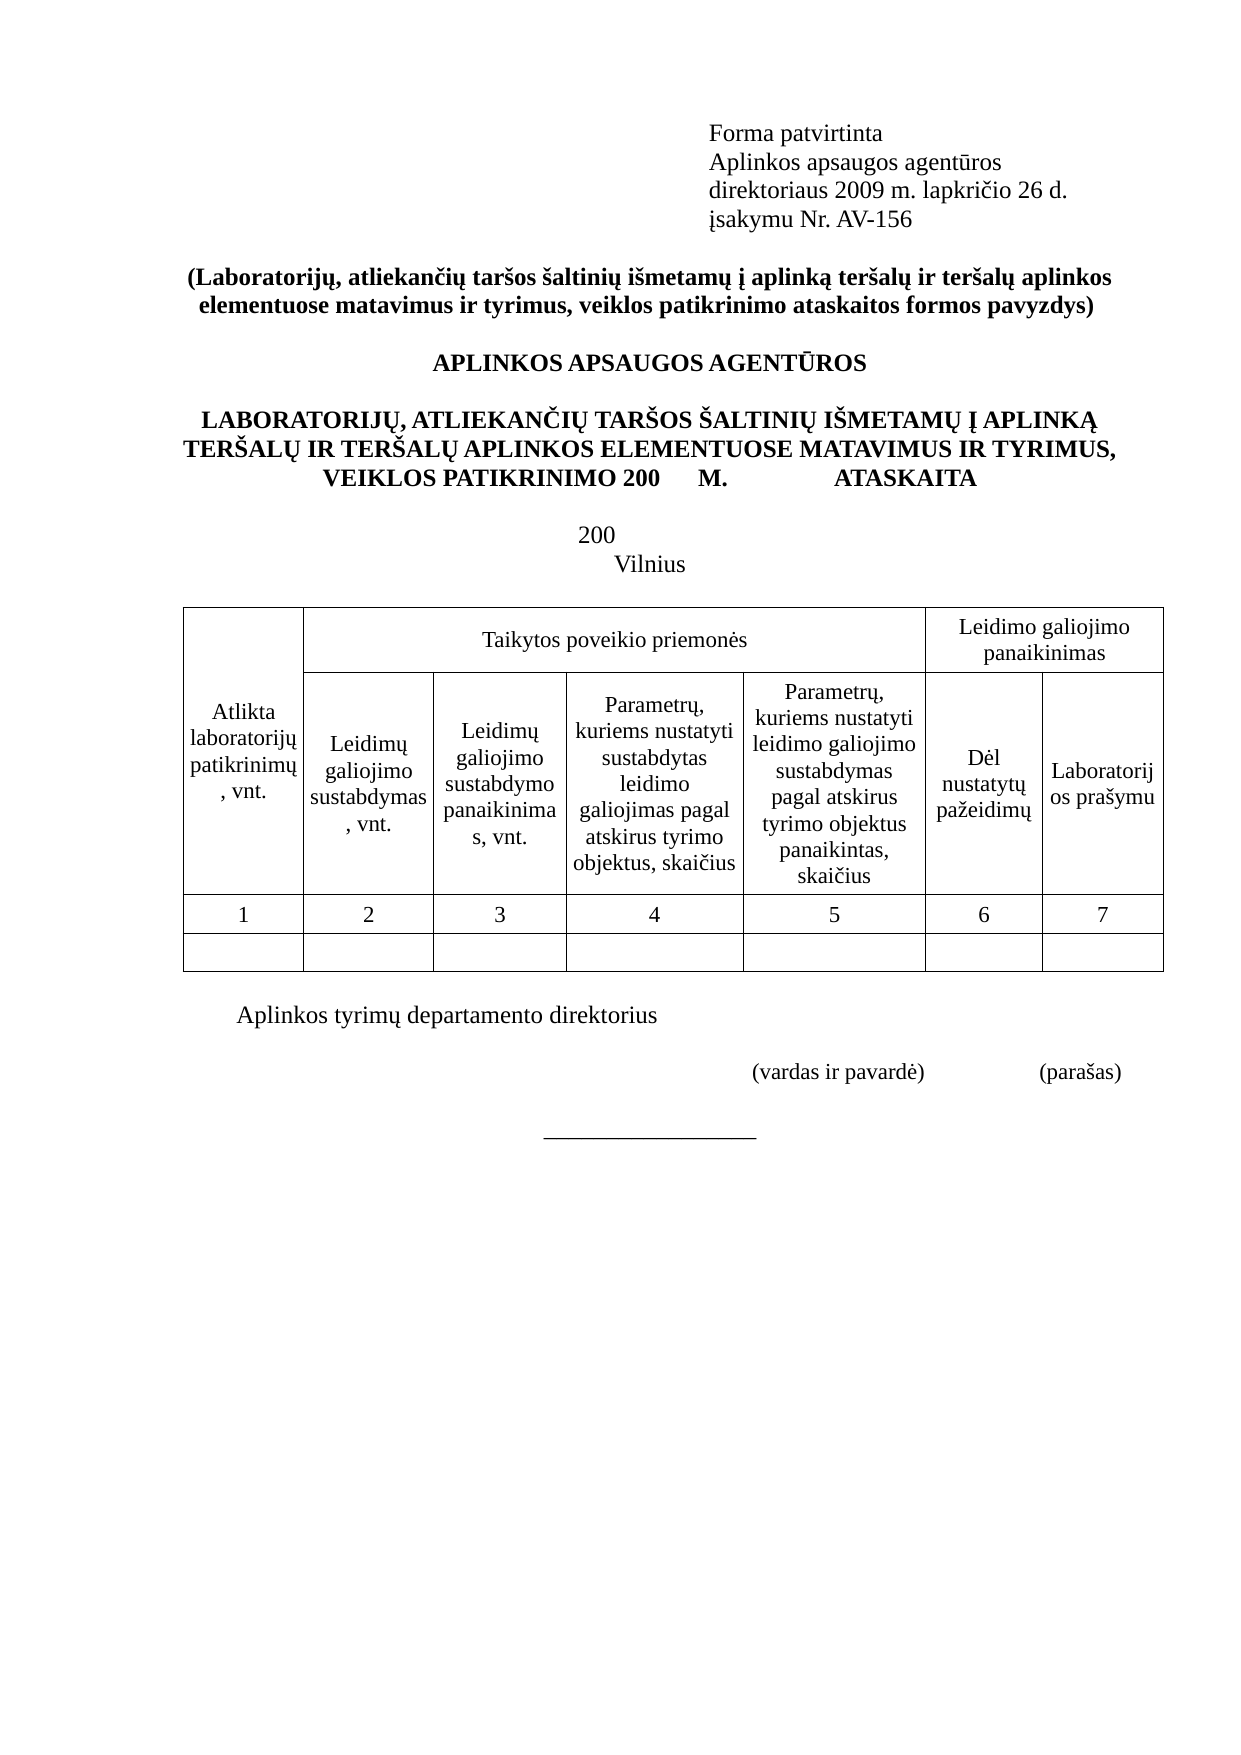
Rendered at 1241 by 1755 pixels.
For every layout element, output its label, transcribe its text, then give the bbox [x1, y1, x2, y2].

table_cell 1 [184, 895, 303, 933]
text APLINKOS APSAUGOS AGENTŪROS [177, 348, 1122, 377]
table_cell [744, 934, 925, 971]
text Forma patvirtinta [709, 118, 1122, 147]
text Aplinkos apsaugos agentūros [709, 147, 1122, 176]
table_cell [1043, 934, 1163, 971]
text direktoriaus 2009 m. lapkričio 26 d. [709, 176, 1122, 204]
table_cell Laboratorijos prašymu [1043, 673, 1163, 894]
text _________________ [177, 1113, 1122, 1142]
table_cell Parametrų, kuriems nustatyti sustabdytas leidimo galiojimas pagal atskirus tyrimo objektus, skaičius [567, 673, 743, 894]
table_cell 3 [434, 895, 566, 933]
table_header Leidimo galiojimo panaikinimas [926, 608, 1163, 672]
text Vilnius [177, 549, 1122, 578]
table_cell 4 [567, 895, 743, 933]
table_header Taikytos poveikio priemonės [304, 608, 925, 672]
table_header Atlikta laboratorijų patikrinimų, vnt. [184, 608, 303, 894]
table_cell 6 [926, 895, 1042, 933]
text 200 [177, 521, 1122, 549]
table_cell [304, 934, 433, 971]
table_cell 2 [304, 895, 433, 933]
table_cell 7 [1043, 895, 1163, 933]
table_cell [926, 934, 1042, 971]
table_cell [434, 934, 566, 971]
text LABORATORIJŲ, ATLIEKANČIŲ TARŠOS ŠALTINIŲ IŠMETAMŲ Į APLINKĄ TERŠALŲ IR TERŠALŲ APLINKOS ELEMENTUOSE MATAVIMUS IR TYRIMUS, VEIKLOS PATIKRINIMO 200 M. ATASKAITA [177, 406, 1122, 492]
text (Laboratorijų, atliekančių taršos šaltinių išmetamų į aplinką teršalų ir teršalų aplinkos elementuose matavimus ir tyrimus, veiklos patikrinimo ataskaitos formos pavyzdys) [177, 262, 1122, 319]
table_cell Leidimų galiojimo sustabdymas, vnt. [304, 673, 433, 894]
table_cell Leidimų galiojimo sustabdymo panaikinimas, vnt. [434, 673, 566, 894]
text Aplinkos tyrimų departamento direktorius [177, 1000, 1122, 1029]
text (vardas ir pavardė) (parašas) [177, 1058, 1122, 1084]
table_cell [567, 934, 743, 971]
table_cell [184, 934, 303, 971]
table_cell Parametrų, kuriems nustatyti leidimo galiojimo sustabdymas pagal atskirus tyrimo objektus panaikintas, skaičius [744, 673, 925, 894]
table_cell Dėl nustatytų pažeidimų [926, 673, 1042, 894]
text įsakymu Nr. AV-156 [709, 204, 1122, 233]
table_cell 5 [744, 895, 925, 933]
